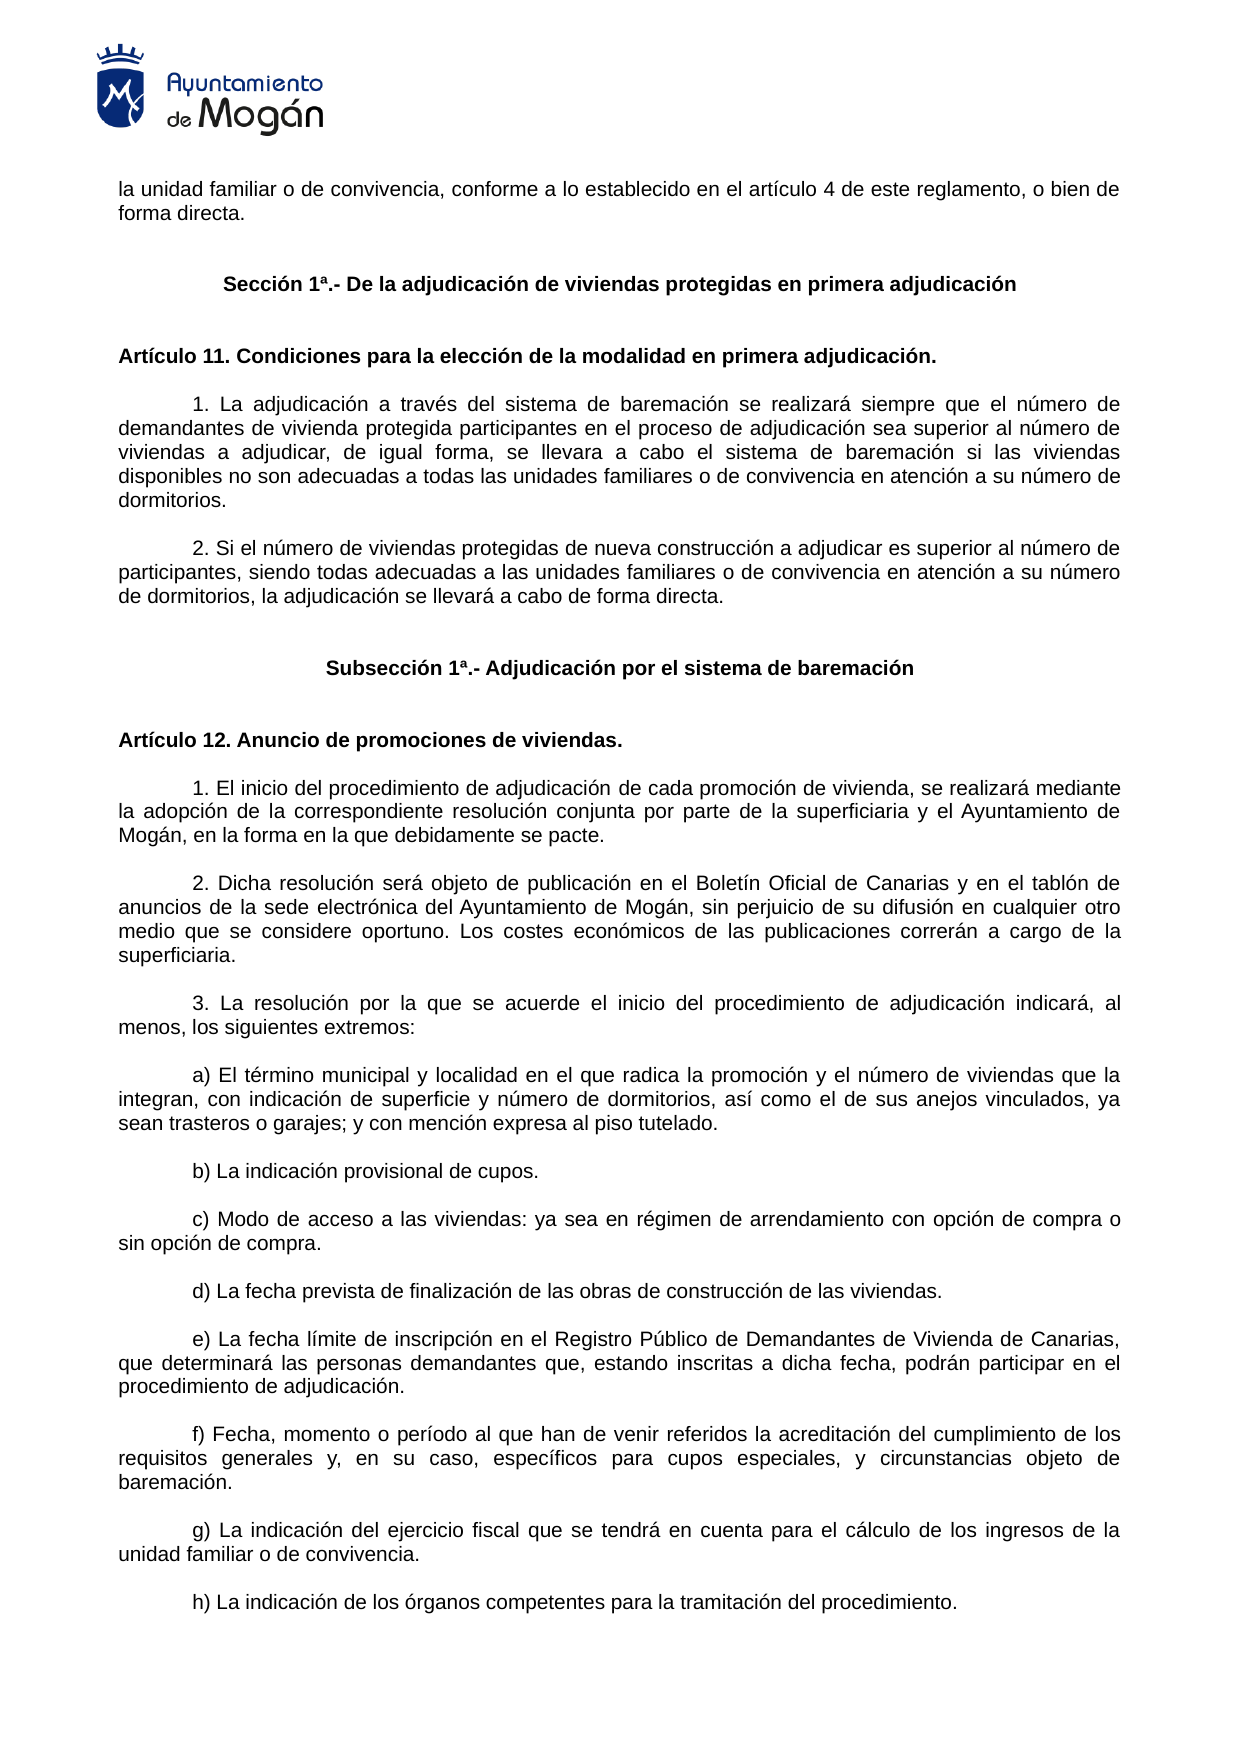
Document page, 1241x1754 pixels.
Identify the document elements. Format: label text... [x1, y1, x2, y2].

text la unidad familiar o de convivencia, conforme a lo establecido en el artículo 4 de este reglamento, o bien de forma directa. [118, 176, 1122, 224]
text 1. La adjudicación a través del sistema de baremación se realizará siempre que el número de demandantes de vivienda protegida participantes en el proceso de adjudicación sea superior al número de viviendas a adjudicar, de igual forma, se llevara a cabo el sistema de baremación si las viviendas disponibles no son adecuadas a todas las unidades familiares o de convivencia en atención a su número de dormitorios. [118, 392, 1122, 512]
text c) Modo de acceso a las viviendas: ya sea en régimen de arrendamiento con opción de compra o sin opción de compra. [118, 1207, 1122, 1254]
subtitle Subsección 1ª.- Adjudicación por el sistema de baremación [118, 656, 1122, 679]
text 2. Dicha resolución será objeto de publicación en el Boletín Oficial de Canarias y en el tablón de anuncios de la sede electrónica del Ayuntamiento de Mogán, sin perjuicio de su difusión en cualquier otro medio que se considere oportuno. Los costes económicos de las publicaciones correrán a cargo de la superficiaria. [118, 871, 1122, 967]
text b) La indicación provisional de cupos. [118, 1159, 1122, 1183]
text f) Fecha, momento o período al que han de venir referidos la acreditación del cumplimiento de los requisitos generales y, en su caso, específicos para cupos especiales, y circunstancias objeto de baremación. [118, 1422, 1122, 1494]
text d) La fecha prevista de finalización de las obras de construcción de las viviendas. [118, 1278, 1122, 1302]
subtitle Artículo 11. Condiciones para la elección de la modalidad en primera adjudicación. [118, 344, 1122, 368]
text a) El término municipal y localidad en el que radica la promoción y el número de viviendas que la integran, con indicación de superficie y número de dormitorios, así como el de sus anejos vinculados, ya sean trasteros o garajes; y con mención expresa al piso tutelado. [118, 1063, 1122, 1135]
text 2. Si el número de viviendas protegidas de nueva construcción a adjudicar es superior al número de participantes, siendo todas adecuadas a las unidades familiares o de convivencia en atención a su número de dormitorios, la adjudicación se llevará a cabo de forma directa. [118, 536, 1122, 608]
text h) La indicación de los órganos competentes para la tramitación del procedimiento. [118, 1590, 1122, 1614]
text e) La fecha límite de inscripción en el Registro Público de Demandantes de Vivienda de Canarias, que determinará las personas demandantes que, estando inscritas a dicha fecha, podrán participar en el procedimiento de adjudicación. [118, 1326, 1122, 1398]
text 1. El inicio del procedimiento de adjudicación de cada promoción de vivienda, se realizará mediante la adopción de la correspondiente resolución conjunta por parte de la superficiaria y el Ayuntamiento de Mogán, en la forma en la que debidamente se pacte. [118, 775, 1122, 847]
text 3. La resolución por la que se acuerde el inicio del procedimiento de adjudicación indicará, al menos, los siguientes extremos: [118, 991, 1122, 1039]
text g) La indicación del ejercicio fiscal que se tendrá en cuenta para el cálculo de los ingresos de la unidad familiar o de convivencia. [118, 1518, 1122, 1566]
picture [82, 22, 340, 154]
subtitle Sección 1ª.- De la adjudicación de viviendas protegidas en primera adjudicación [118, 272, 1122, 296]
subtitle Artículo 12. Anuncio de promociones de viviendas. [118, 727, 1122, 751]
